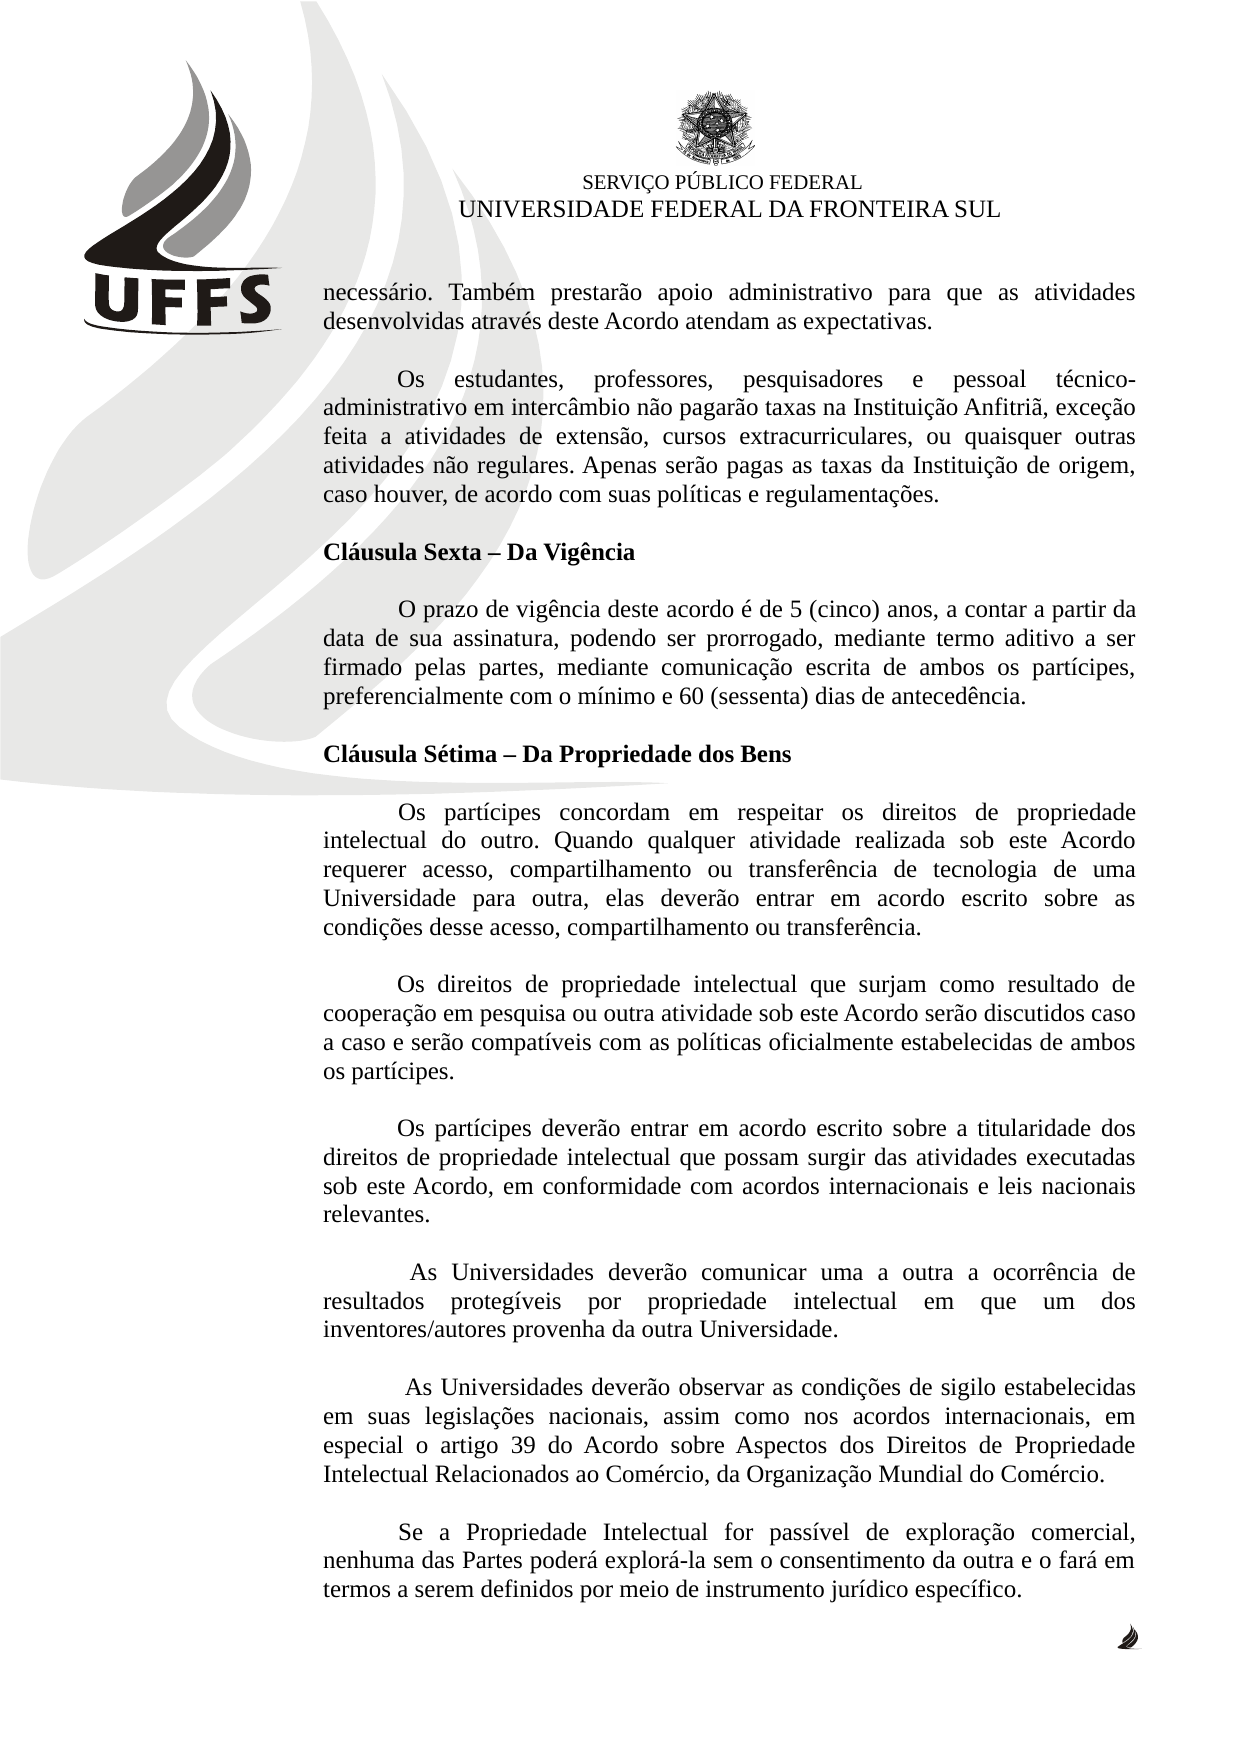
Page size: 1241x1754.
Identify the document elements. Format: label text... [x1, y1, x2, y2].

text Os partícipes deverão entrar em acordo escrito sobre a titularidade dos direitos de propriedade intelectual que possam surgir das atividades executadas sob este Acordo, em conformidade com acordos internacionais e leis nacionais relevantes. [323, 1113, 1137, 1228]
text As Universidades deverão observar as condições de sigilo estabelecidas em suas legislações nacionais, assim como nos acordos internacionais, em especial o artigo 39 do Acordo sobre Aspectos dos Direitos de Propriedade Intelectual Relacionados ao Comércio, da Organização Mundial do Comércio. [323, 1372, 1137, 1487]
text Os partícipes concordam em respeitar os direitos de propriedade intelectual do outro. Quando qualquer atividade realizada sob este Acordo requerer acesso, compartilhamento ou transferência de tecnologia de uma Universidade para outra, elas deverão entrar em acordo escrito sobre as condições desse acesso, compartilhamento ou transferência. [323, 797, 1137, 940]
text O prazo de vigência deste acordo é de 5 (cinco) anos, a contar a partir da data de sua assinatura, podendo ser prorrogado, mediante termo aditivo a ser firmado pelas partes, mediante comunicação escrita de ambos os partícipes, preferencialmente com o mínimo e 60 (sessenta) dias de antecedência. [351, 594, 1137, 709]
text As Instituições envolvidas neste Acordo poderão buscar auxílio financeiro através de órgãos de fomento ou outras fontes financiadoras, se necessário. Também prestarão apoio administrativo para que as atividades desenvolvidas através deste Acordo atendam as expectativas. [519, 277, 1137, 335]
text Se a Propriedade Intelectual for passível de exploração comercial, nenhuma das Partes poderá explorá-la sem o consentimento da outra e o fará em termos a serem definidos por meio de instrumento jurídico específico. [323, 1517, 1137, 1603]
text As Universidades deverão comunicar uma a outra a ocorrência de resultados protegíveis por propriedade intelectual em que um dos inventores/autores provenha da outra Universidade. [323, 1257, 1137, 1343]
text Cláusula Sétima – Da Propriedade dos Bens [323, 739, 1148, 767]
text Os estudantes, professores, pesquisadores e pessoal técnico-administrativo em intercâmbio não pagarão taxas na Instituição Anfitriã, exceção feita a atividades de extensão, cursos extracurriculares, ou quaisquer outras atividades não regulares. Apenas serão pagas as taxas da Instituição de origem, caso houver, de acordo com suas políticas e regulamentações. [520, 364, 1137, 507]
text Cláusula Sexta – Da Vigência [489, 537, 1137, 565]
text Os estudantes, professores, pesquisadores e pessoal técnico-administrativo em intercâmbio não pagarão taxas na Instituição Anfitriã, exceção feita a atividades de extensão, cursos extracurriculares, ou quaisquer outras atividades não regulares. Apenas serão pagas as taxas da Instituição de origem, caso houver, de acordo com suas políticas e regulamentações. [362, 364, 473, 507]
text Cláusula Sexta – Da Vigência [323, 537, 367, 565]
text Os direitos de propriedade intelectual que surjam como resultado de cooperação em pesquisa ou outra atividade sob este Acordo serão discutidos caso a caso e serão compatíveis com as políticas oficialmente estabelecidas de ambos os partícipes. [323, 969, 1137, 1084]
